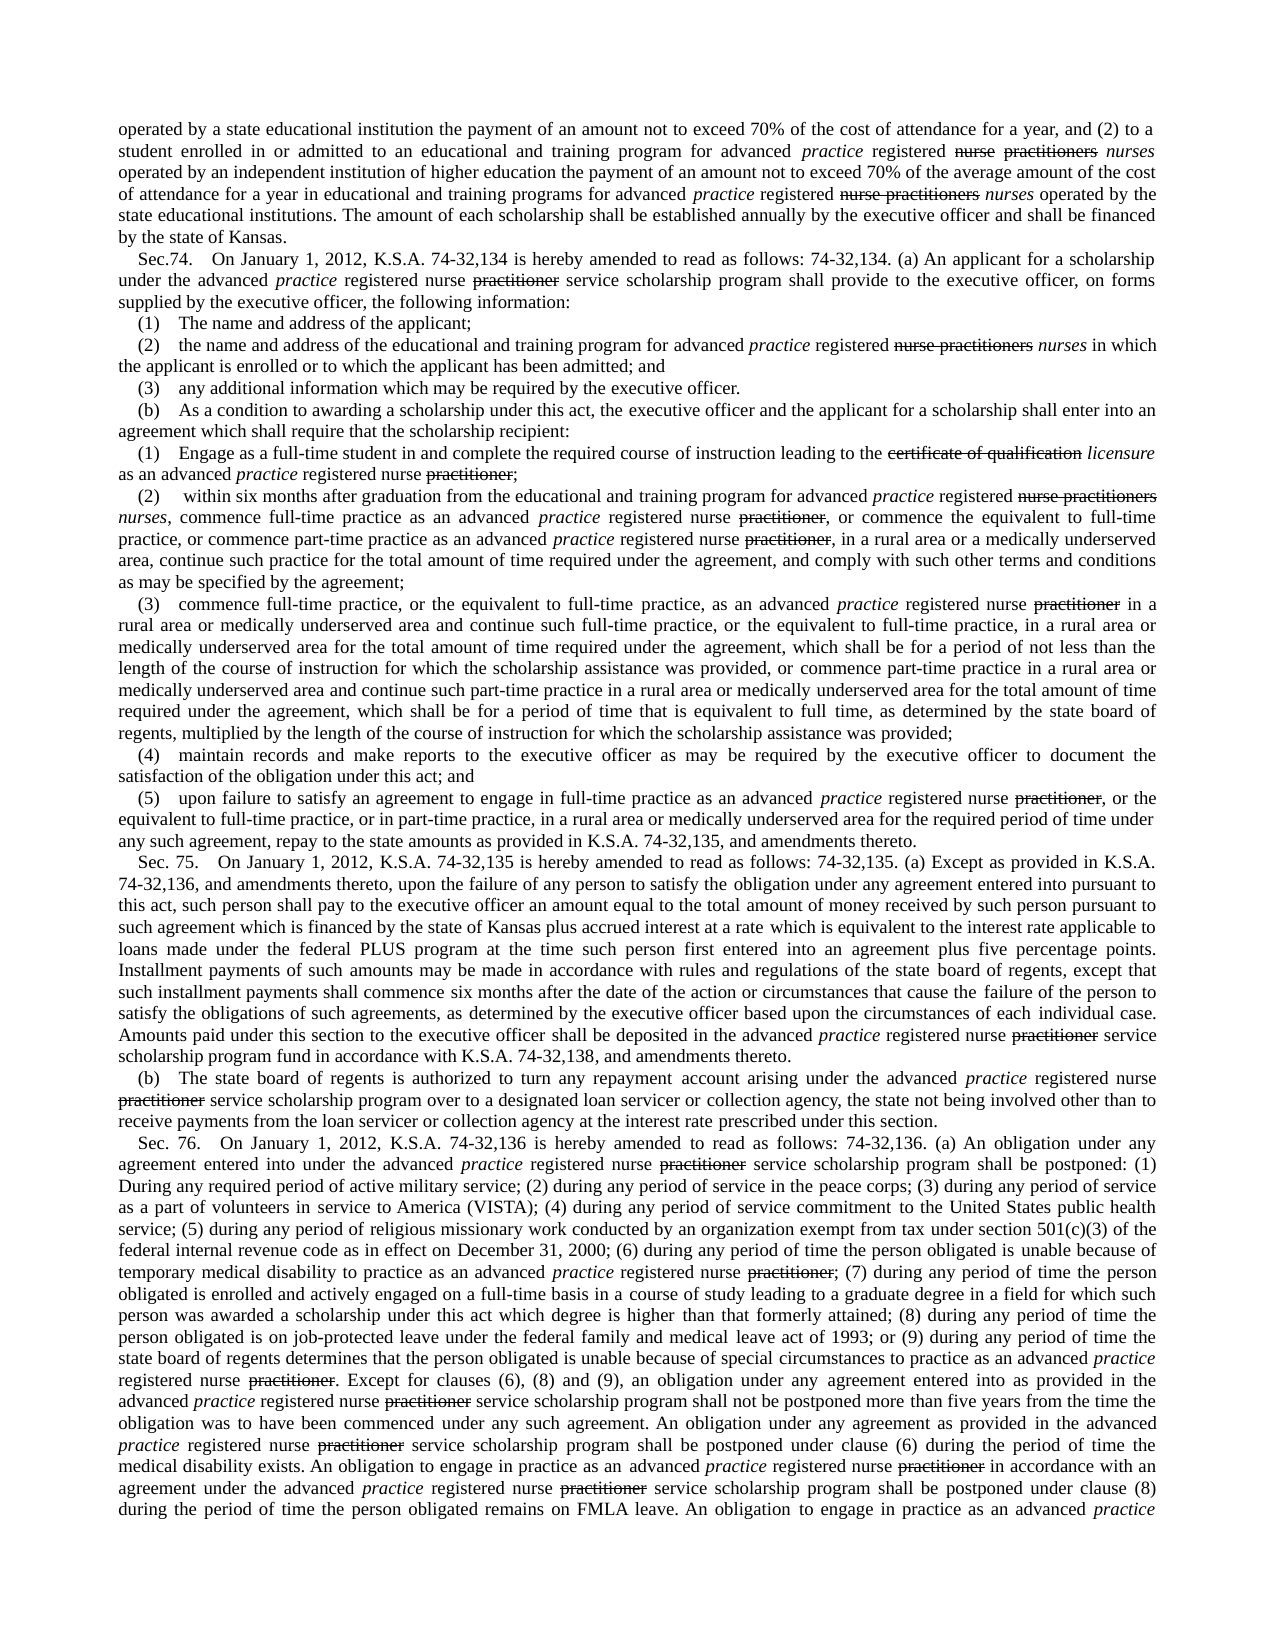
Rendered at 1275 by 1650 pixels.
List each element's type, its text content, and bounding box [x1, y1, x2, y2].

text (b) The state board of regents is authorized to turn any repayment account arising under the advanced practice registered nurse practitioner service scholarship program over to a designated loan servicer or collection agency, the state not being involved other than to receive payments from the loan servicer or collection agency at the interest rate prescribed under this section. [118, 1067, 1157, 1132]
text operated by a state educational institution the payment of an amount not to exceed 70% of the cost of attendance for a year, and (2) to a student enrolled in or admitted to an educational and training program for advanced practice registered nurse practitioners nurses operated by an independent institution of higher education the payment of an amount not to exceed 70% of the average amount of the cost of attendance for a year in educational and training programs for advanced practice registered nurse practitioners nurses operated by the state educational institutions. The amount of each scholarship shall be established annually by the executive officer and shall be financed by the state of Kansas. [118, 118, 1157, 247]
text Sec. 75. On January 1, 2012, K.S.A. 74-32,135 is hereby amended to read as follows: 74-32,135. (a) Except as provided in K.S.A. 74-32,136, and amendments thereto, upon the failure of any person to satisfy the obligation under any agreement entered into pursuant to this act, such person shall pay to the executive officer an amount equal to the total amount of money received by such person pursuant to such agreement which is financed by the state of Kansas plus accrued interest at a rate which is equivalent to the interest rate applicable to loans made under the federal PLUS program at the time such person first entered into an agreement plus five percentage points. Installment payments of such amounts may be made in accordance with rules and regulations of the state board of regents, except that such installment payments shall commence six months after the date of the action or circumstances that cause the failure of the person to satisfy the obligations of such agreements, as determined by the executive officer based upon the circumstances of each individual case. Amounts paid under this section to the executive officer shall be deposited in the advanced practice registered nurse practitioner service scholarship program fund in accordance with K.S.A. 74-32,138, and amendments thereto. [118, 851, 1157, 1067]
text (1) Engage as a full-time student in and complete the required course of instruction leading to the certificate of qualification licensure as an advanced practice registered nurse practitioner; [118, 442, 1157, 485]
text (2) within six months after graduation from the educational and training program for advanced practice registered nurse practitioners nurses, commence full-time practice as an advanced practice registered nurse practitioner, or commence the equivalent to full-time practice, or commence part-time practice as an advanced practice registered nurse practitioner, in a rural area or a medically underserved area, continue such practice for the total amount of time required under the agreement, and comply with such other terms and conditions as may be specified by the agreement; [118, 485, 1157, 592]
text (3) commence full-time practice, or the equivalent to full-time practice, as an advanced practice registered nurse practitioner in a rural area or medically underserved area and continue such full-time practice, or the equivalent to full-time practice, in a rural area or medically underserved area for the total amount of time required under the agreement, which shall be for a period of not less than the length of the course of instruction for which the scholarship assistance was provided, or commence part-time practice in a rural area or medically underserved area and continue such part-time practice in a rural area or medically underserved area for the total amount of time required under the agreement, which shall be for a period of time that is equivalent to full time, as determined by the state board of regents, multiplied by the length of the course of instruction for which the scholarship assistance was provided; [118, 592, 1157, 743]
text Sec. 76. On January 1, 2012, K.S.A. 74-32,136 is hereby amended to read as follows: 74-32,136. (a) An obligation under any agreement entered into under the advanced practice registered nurse practitioner service scholarship program shall be postponed: (1) During any required period of active military service; (2) during any period of service in the peace corps; (3) during any period of service as a part of volunteers in service to America (VISTA); (4) during any period of service commitment to the United States public health service; (5) during any period of religious missionary work conducted by an organization exempt from tax under section 501(c)(3) of the federal internal revenue code as in effect on December 31, 2000; (6) during any period of time the person obligated is unable because of temporary medical disability to practice as an advanced practice registered nurse practitioner; (7) during any period of time the person obligated is enrolled and actively engaged on a full-time basis in a course of study leading to a graduate degree in a field for which such person was awarded a scholarship under this act which degree is higher than that formerly attained; (8) during any period of time the person obligated is on job-protected leave under the federal family and medical leave act of 1993; or (9) during any period of time the state board of regents determines that the person obligated is unable because of special circumstances to practice as an advanced practice registered nurse practitioner. Except for clauses (6), (8) and (9), an obligation under any agreement entered into as provided in the advanced practice registered nurse practitioner service scholarship program shall not be postponed more than five years from the time the obligation was to have been commenced under any such agreement. An obligation under any agreement as provided in the advanced practice registered nurse practitioner service scholarship program shall be postponed under clause (6) during the period of time the medical disability exists. An obligation to engage in practice as an advanced practice registered nurse practitioner in accordance with an agreement under the advanced practice registered nurse practitioner service scholarship program shall be postponed under clause (8) during the period of time the person obligated remains on FMLA leave. An obligation to engage in practice as an advanced practice [118, 1132, 1157, 1520]
text (b) As a condition to awarding a scholarship under this act, the executive officer and the applicant for a scholarship shall enter into an agreement which shall require that the scholarship recipient: [118, 398, 1157, 442]
text Sec.74. On January 1, 2012, K.S.A. 74-32,134 is hereby amended to read as follows: 74-32,134. (a) An applicant for a scholarship under the advanced practice registered nurse practitioner service scholarship program shall provide to the executive officer, on forms supplied by the executive officer, the following information: [118, 247, 1157, 312]
text (3) any additional information which may be required by the executive officer. [118, 377, 1157, 398]
text (2) the name and address of the educational and training program for advanced practice registered nurse practitioners nurses in which the applicant is enrolled or to which the applicant has been admitted; and [118, 334, 1157, 377]
text (5) upon failure to satisfy an agreement to engage in full-time practice as an advanced practice registered nurse practitioner, or the equivalent to full-time practice, or in part-time practice, in a rural area or medically underserved area for the required period of time under any such agreement, repay to the state amounts as provided in K.S.A. 74-32,135, and amendments thereto. [118, 787, 1157, 851]
text (4) maintain records and make reports to the executive officer as may be required by the executive officer to document the satisfaction of the obligation under this act; and [118, 743, 1157, 787]
text (1) The name and address of the applicant; [118, 312, 1157, 334]
